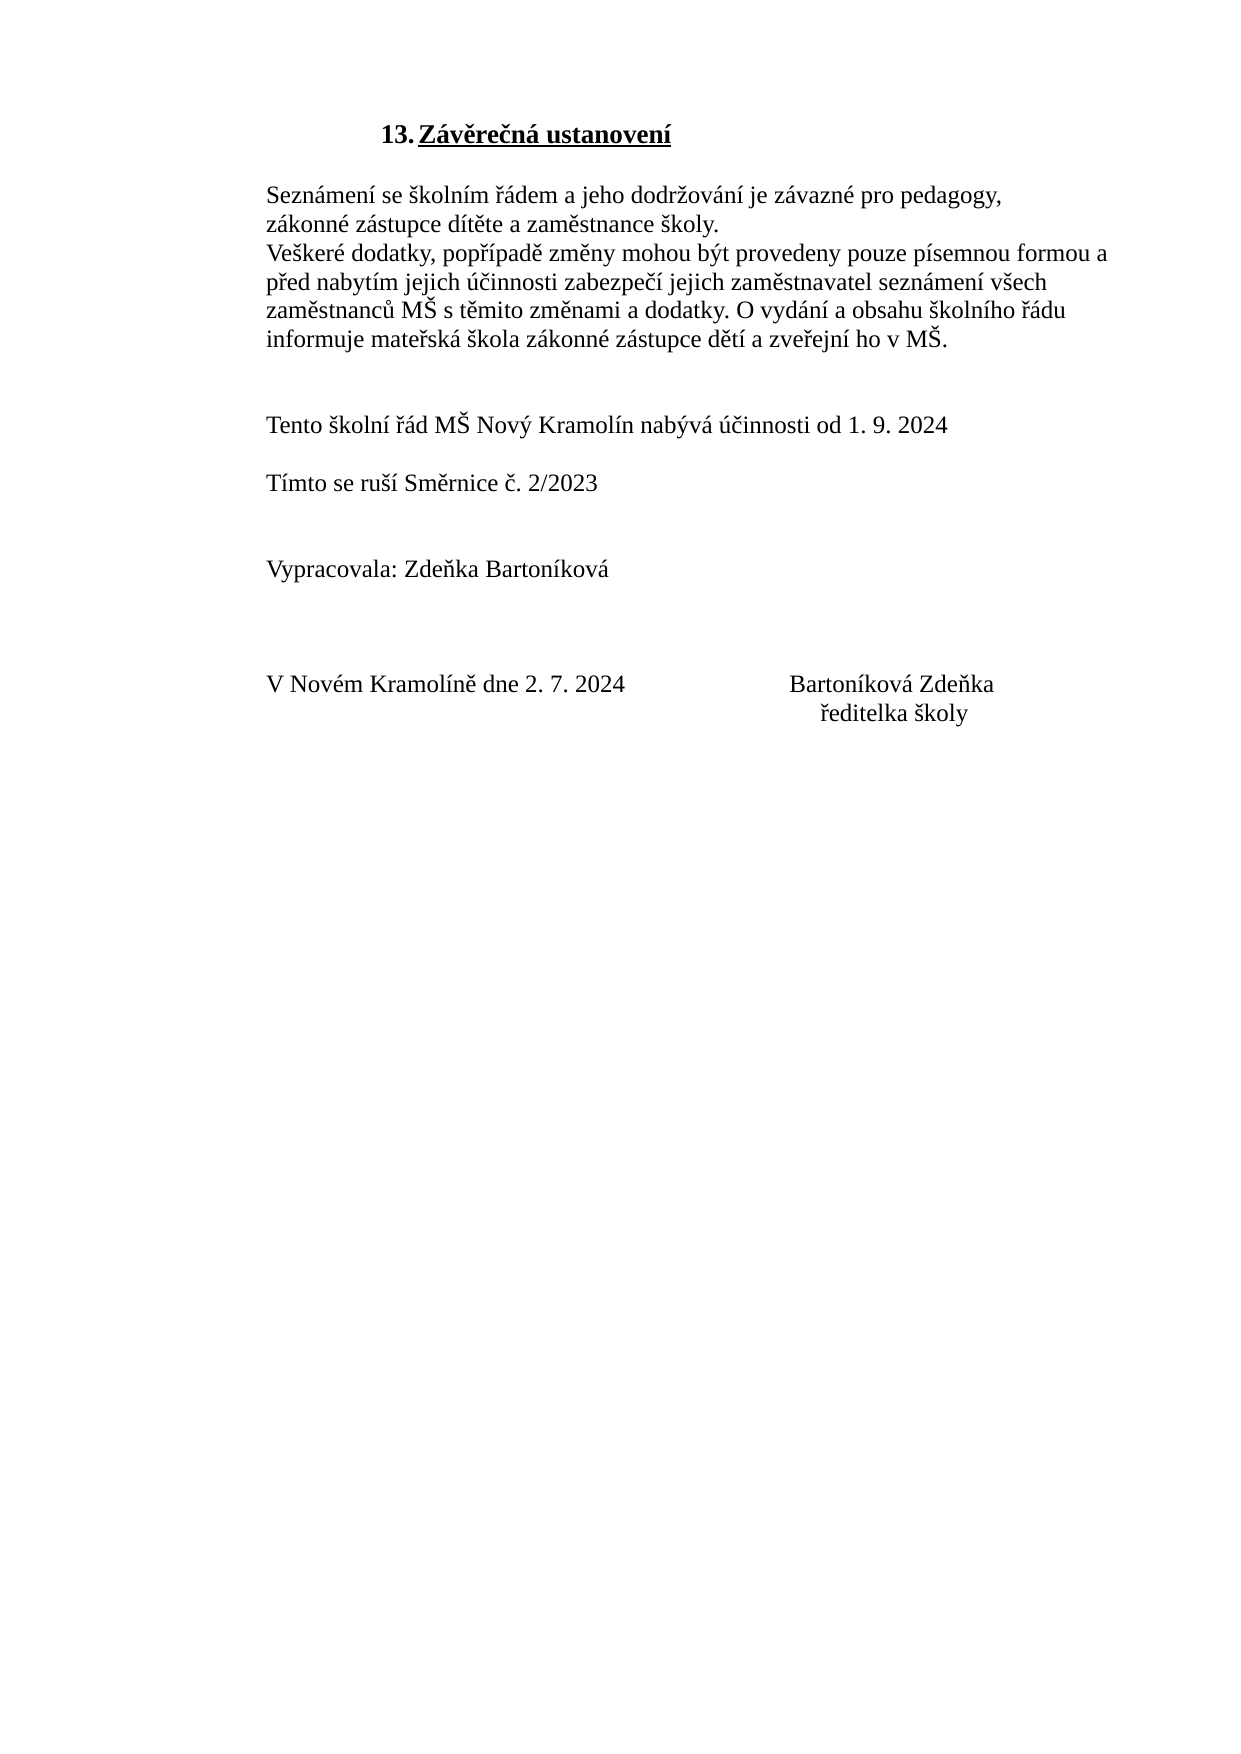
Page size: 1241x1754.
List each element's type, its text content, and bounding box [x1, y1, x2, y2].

text Seznámení se školním řádem a jeho dodržování je závazné pro pedagogy, zákonné zástupce dítěte a zaměstnance školy. [118, 180, 1122, 238]
text ředitelka školy [118, 698, 1122, 727]
text před nabytím jejich účinnosti zabezpečí jejich zaměstnavatel seznámení všech zaměstnanců MŠ s těmito změnami a dodatky. O vydání a obsahu školního řádu informuje mateřská škola zákonné zástupce dětí a zveřejní ho v MŠ. [118, 267, 1122, 353]
text Tento školní řád MŠ Nový Kramolín nabývá účinnosti od 1. 9. 2024 [118, 410, 1122, 439]
text Veškeré dodatky, popřípadě změny mohou být provedeny pouze písemnou formou a [118, 238, 1122, 267]
text V Novém Kramolíně dne 2. 7. 2024 Bartoníková Zdeňka [118, 669, 1122, 698]
text Vypracovala: Zdeňka Bartoníková [118, 554, 1122, 583]
list Závěrečná ustanovení [381, 118, 1122, 149]
text Tímto se ruší Směrnice č. 2/2023 [118, 468, 1122, 497]
